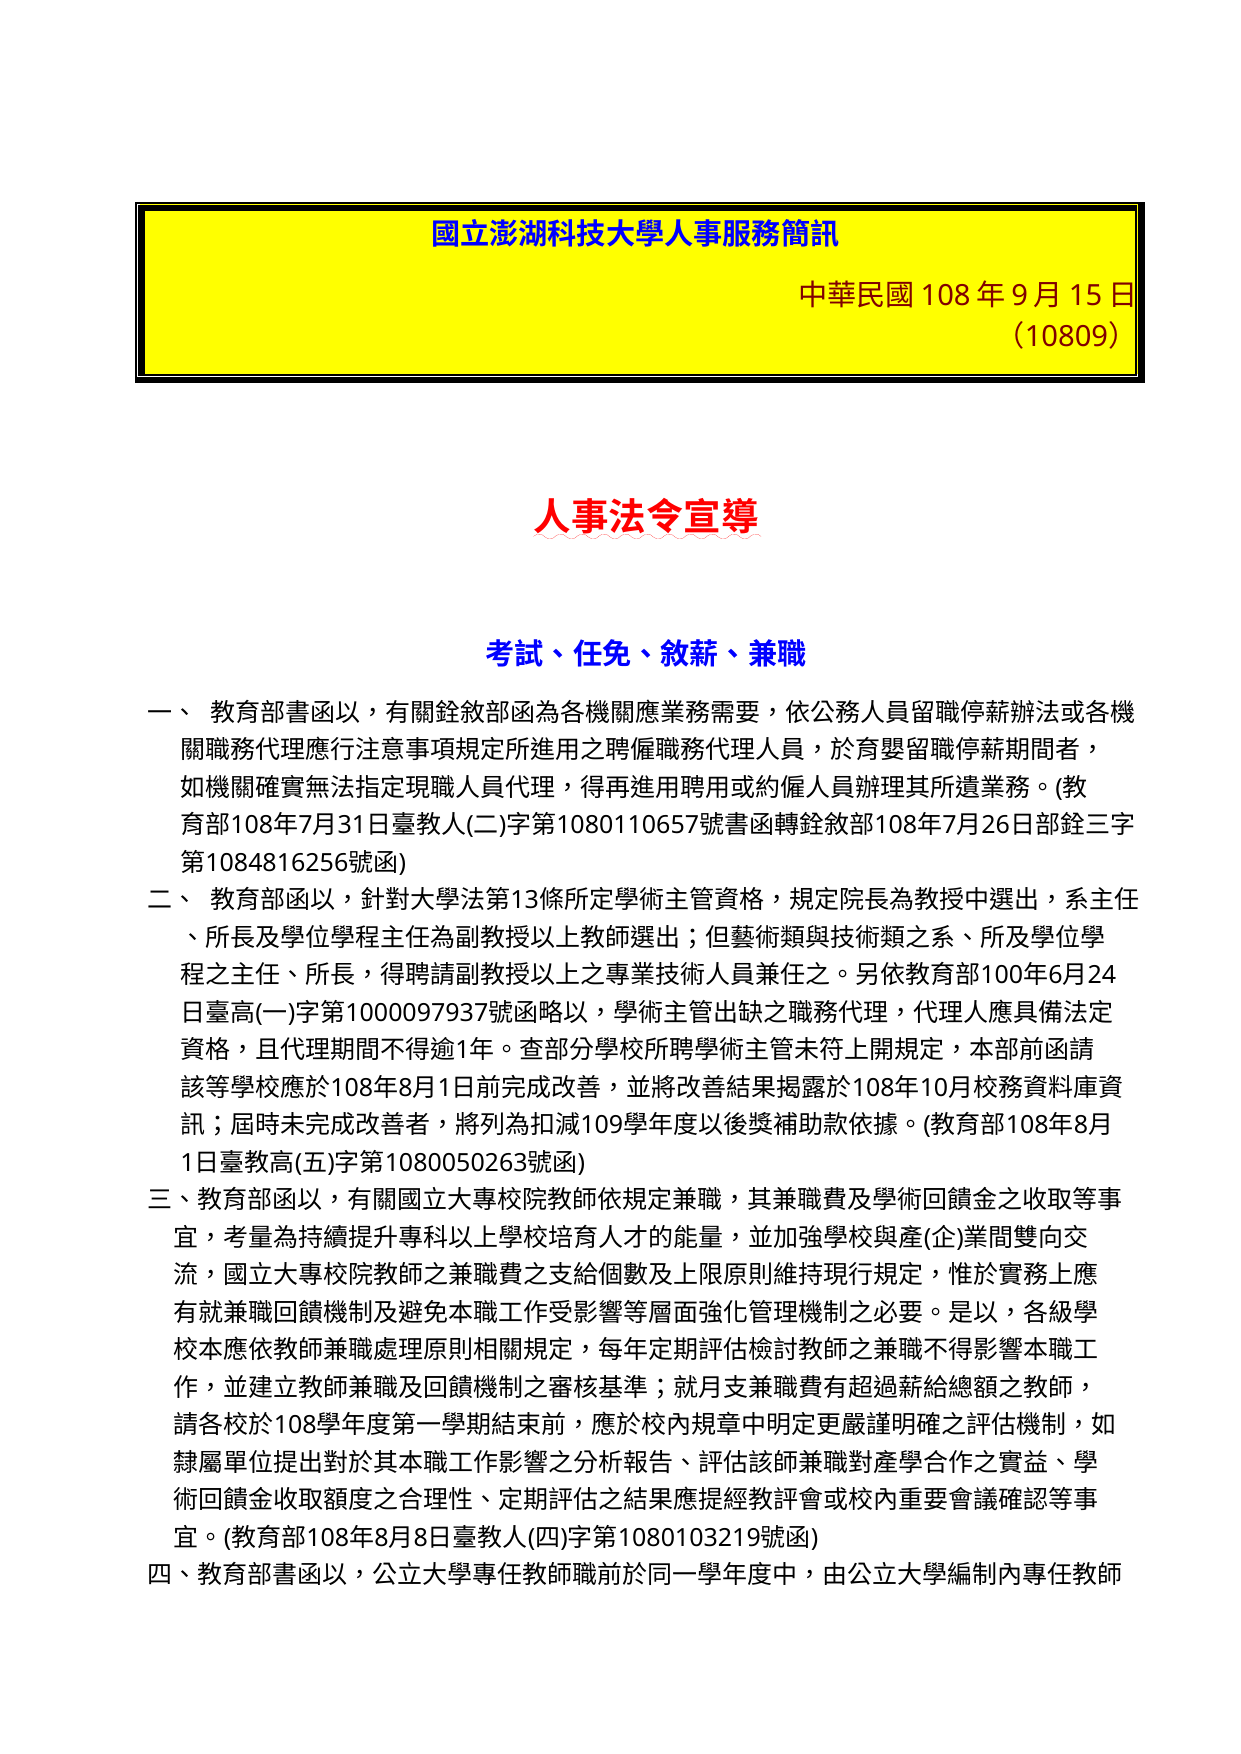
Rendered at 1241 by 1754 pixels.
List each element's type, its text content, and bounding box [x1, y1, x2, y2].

text 日臺高(一)字第1000097937號函略以，學術主管出缺之職務代理，代理人應具備法定 [148, 992, 1144, 1029]
text 第1084816256號函) [148, 842, 1144, 879]
text 校本應依教師兼職處理原則相關規定，每年定期評估檢討教師之兼職不得影響本職工 [148, 1329, 1144, 1367]
table_header 國立澎湖科技大學人事服務簡訊 中華民國108年9月15日（10809） [145, 211, 1135, 374]
list 教育部書函以，有關銓敘部函為各機關應業務需要，依公務人員留職停薪辦法或各機 [148, 692, 1144, 729]
list 教育部函以，針對大學法第13條所定學術主管資格，規定院長為教授中選出，系主任 [148, 879, 1144, 917]
text 人事法令宣導 [148, 477, 1144, 552]
text 、所長及學位學程主任為副教授以上教師選出；但藝術類與技術類之系、所及學位學 [148, 917, 1144, 954]
text 如機關確實無法指定現職人員代理，得再進用聘用或約僱人員辦理其所遺業務。(教 [148, 767, 1144, 804]
text 四、教育部書函以，公立大學專任教師職前於同一學年度中，由公立大學編制內專任教師 [148, 1554, 1144, 1592]
text 有就兼職回饋機制及避免本職工作受影響等層面強化管理機制之必要。是以，各級學 [148, 1292, 1144, 1329]
text 隸屬單位提出對於其本職工作影響之分析報告、評估該師兼職對產學合作之實益、學 [148, 1442, 1144, 1479]
text 流，國立大專校院教師之兼職費之支給個數及上限原則維持現行規定，惟於實務上應 [148, 1254, 1144, 1292]
text 考試、任免、敘薪、兼職 [148, 631, 1144, 673]
text 關職務代理應行注意事項規定所進用之聘僱職務代理人員，於育嬰留職停薪期間者， [148, 729, 1144, 767]
text 作，並建立教師兼職及回饋機制之審核基準；就月支兼職費有超過薪給總額之教師， [148, 1367, 1144, 1404]
text 請各校於108學年度第一學期結束前，應於校內規章中明定更嚴謹明確之評估機制，如 [148, 1404, 1144, 1442]
text 訊；屆時未完成改善者，將列為扣減109學年度以後獎補助款依據。(教育部108年8月 [148, 1104, 1144, 1142]
text 1日臺教高(五)字第1080050263號函) [148, 1142, 1144, 1179]
text 宜。(教育部108年8月8日臺教人(四)字第1080103219號函) [148, 1517, 1144, 1554]
text 程之主任、所長，得聘請副教授以上之專業技術人員兼任之。另依教育部100年6月24 [148, 954, 1144, 992]
text 三、教育部函以，有關國立大專校院教師依規定兼職，其兼職費及學術回饋金之收取等事 [148, 1179, 1144, 1217]
text 資格，且代理期間不得逾1年。查部分學校所聘學術主管未符上開規定，本部前函請 [148, 1029, 1144, 1067]
text 術回饋金收取額度之合理性、定期評估之結果應提經教評會或校內重要會議確認等事 [148, 1479, 1144, 1517]
text 宜，考量為持續提升專科以上學校培育人才的能量，並加強學校與產(企)業間雙向交 [148, 1217, 1144, 1254]
text 育部108年7月31日臺教人(二)字第1080110657號書函轉銓敘部108年7月26日部銓三字 [148, 804, 1144, 842]
text 該等學校應於108年8月1日前完成改善，並將改善結果揭露於108年10月校務資料庫資 [148, 1067, 1144, 1104]
